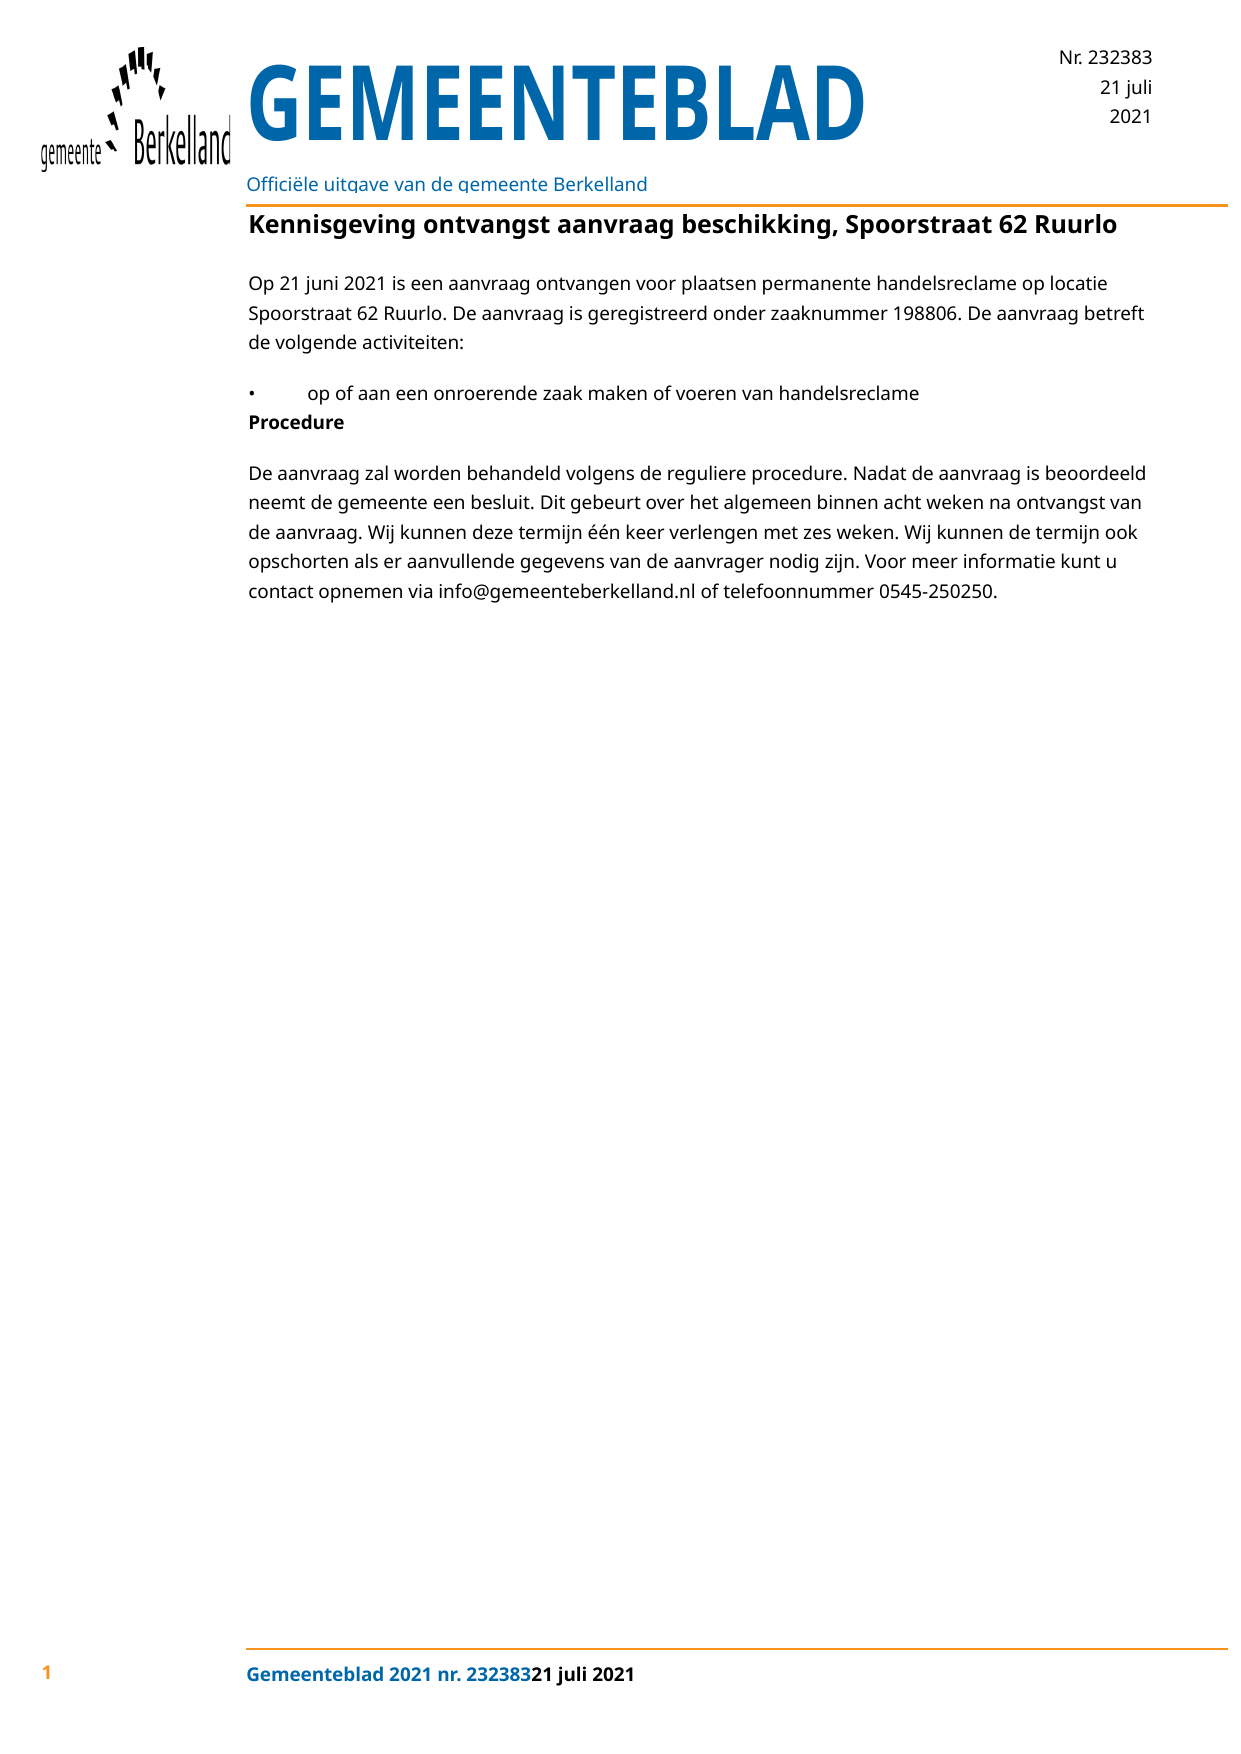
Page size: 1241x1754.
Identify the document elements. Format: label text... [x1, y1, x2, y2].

text Op 21 juni 2021 is een aanvraag ontvangen voor plaatsen permanente handelsreclame op locatie Spoorstraat 62 Ruurlo. De aanvraag is geregistreerd onder zaaknummer 198806. De aanvraag betreft de volgende activiteiten: [248, 270, 1152, 355]
text Procedure [248, 409, 1152, 435]
text De aanvraag zal worden behandeld volgens de reguliere procedure. Nadat de aanvraag is beoordeeld neemt de gemeente een besluit. Dit gebeurt over het algemeen binnen acht weken na ontvangst van de aanvraag. Wij kunnen deze termijn één keer verlengen met zes weken. Wij kunnen de termijn ook opschorten als er aanvullende gegevens van de aanvrager nodig zijn. Voor meer informatie kunt u contact opnemen via info@gemeenteberkelland.nl of telefoonnummer 0545-250250. [248, 460, 1152, 604]
picture [41, 47, 231, 172]
list op of aan een onroerende zaak maken of voeren van handelsreclame [248, 380, 1152, 406]
text Kennisgeving ontvangst aanvraag beschikking, Spoorstraat 62 Ruurlo [248, 207, 1152, 241]
